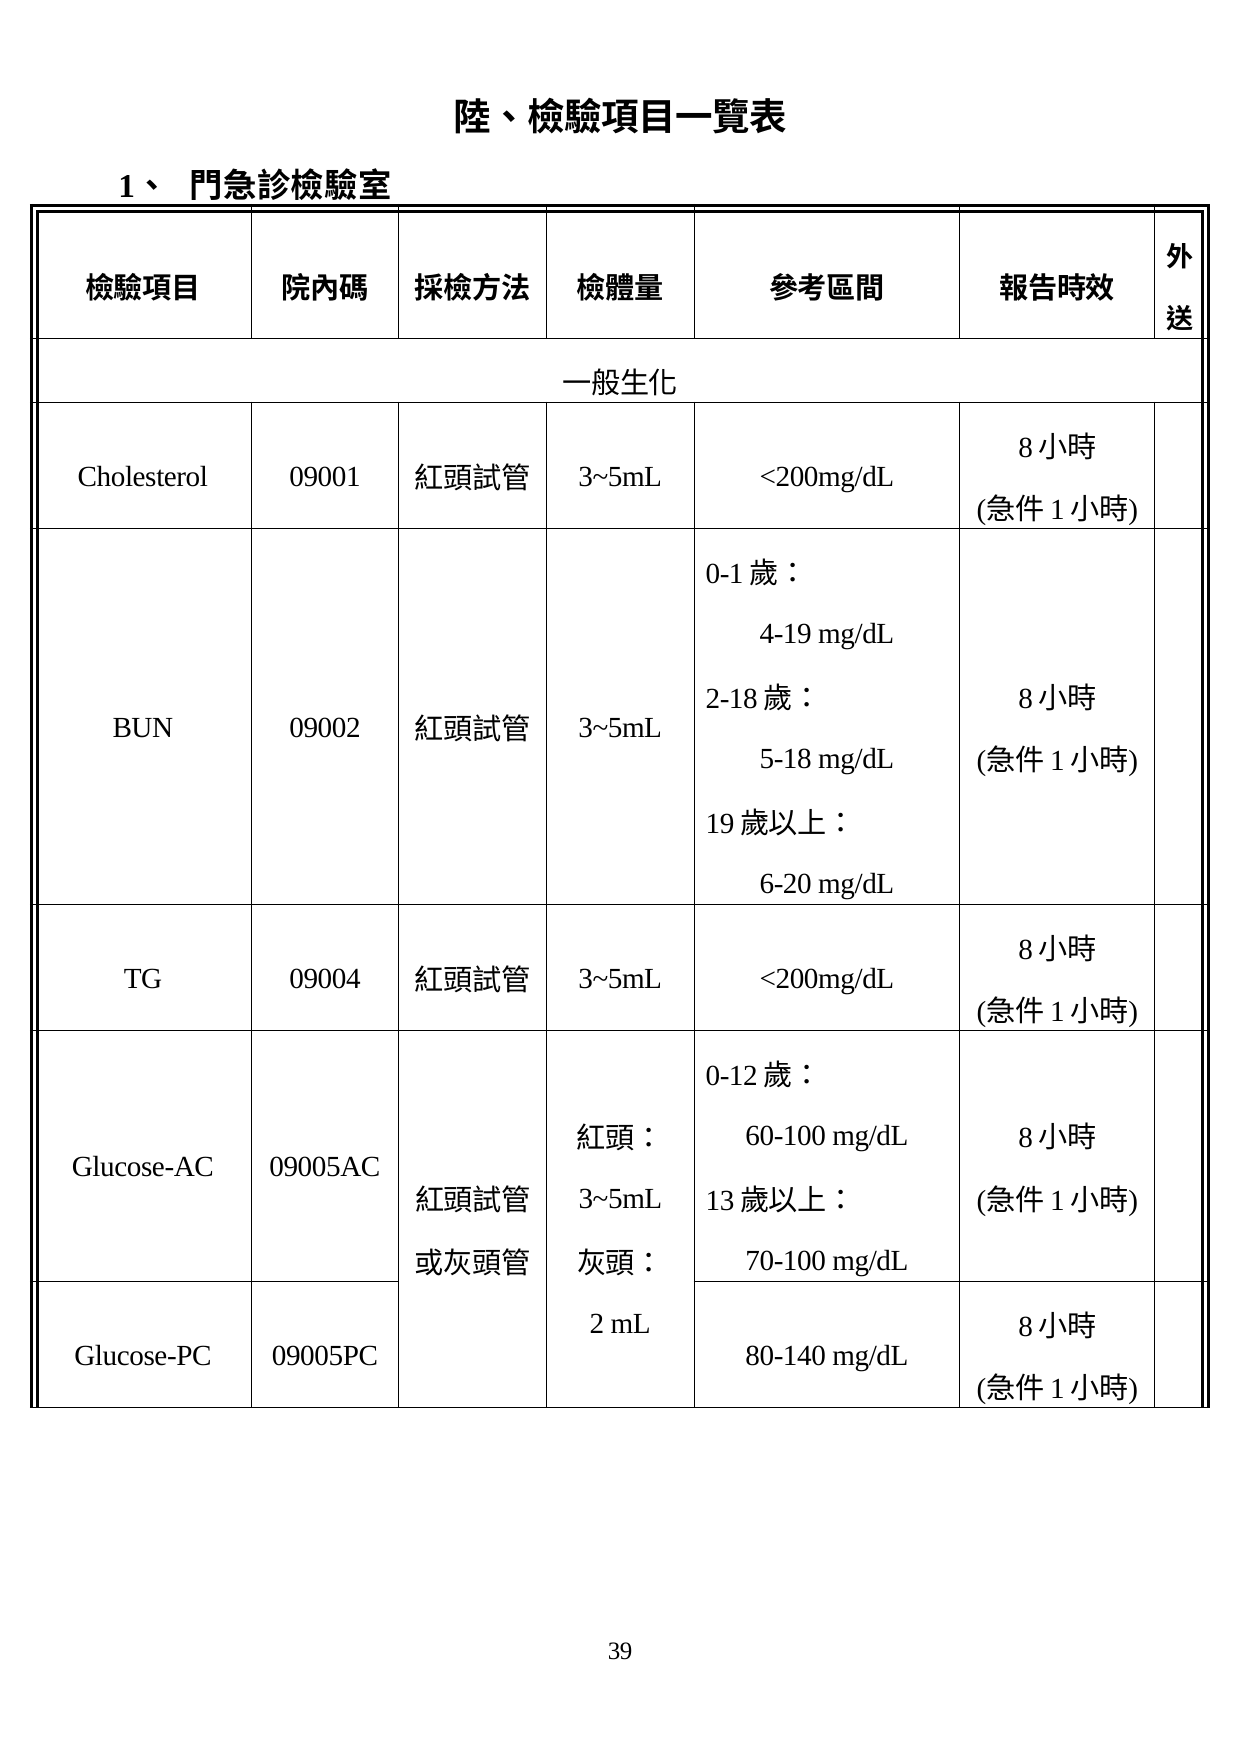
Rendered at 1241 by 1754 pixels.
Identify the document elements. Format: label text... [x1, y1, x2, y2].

table_cell 8小時 (急件1小時) [960, 1282, 1154, 1407]
table_cell [1155, 1031, 1201, 1281]
table_cell 0-12歲： 60-100 mg/dL 13歲以上： 70-100 mg/dL [695, 1031, 959, 1281]
table_header 檢驗項目 [35, 207, 251, 338]
table_cell 3~5mL [547, 403, 694, 528]
table_cell 09004 [252, 905, 398, 1030]
table_cell Cholesterol [39, 403, 251, 528]
table_cell 8小時 (急件1小時) [960, 529, 1154, 904]
table_header 檢體量 [547, 213, 694, 338]
table_cell [1155, 529, 1201, 904]
table_cell 8小時 (急件1小時) [960, 905, 1154, 1030]
table_cell Glucose-PC [39, 1282, 251, 1407]
table_cell 09005AC [252, 1031, 398, 1281]
table_cell [1155, 403, 1201, 528]
list 門急診檢驗室 [118, 141, 1122, 204]
table_header 外送 [1155, 207, 1206, 338]
table_cell 3~5mL [547, 905, 694, 1030]
table_header 採檢方法 [399, 213, 546, 338]
table_header 報告時效 [960, 213, 1154, 338]
table_cell 09005PC [252, 1282, 398, 1407]
table_cell [1155, 905, 1201, 1030]
table_cell 紅頭試管 [399, 403, 546, 528]
table_header 院內碼 [252, 213, 398, 338]
table_cell 紅頭試管或灰頭管 [399, 1031, 546, 1407]
table_cell 0-1歲： 4-19 mg/dL 2-18歲： 5-18 mg/dL 19歲以上： 6-20 mg/dL [695, 529, 959, 904]
table_cell 8小時 (急件1小時) [960, 403, 1154, 528]
table_header 參考區間 [695, 213, 959, 338]
table_cell 紅頭試管 [399, 529, 546, 904]
table_cell 一般生化 [39, 339, 1201, 402]
table_cell BUN [39, 529, 251, 904]
table_cell 09002 [252, 529, 398, 904]
table_cell TG [39, 905, 251, 1030]
table_cell 紅頭：3~5mL 灰頭： 2 mL [547, 1031, 694, 1407]
table_cell <200mg/dL [695, 403, 959, 528]
table_cell 紅頭試管 [399, 905, 546, 1030]
table_cell 80-140 mg/dL [695, 1282, 959, 1407]
table_cell 09001 [252, 403, 398, 528]
table_cell 3~5mL [547, 529, 694, 904]
table_cell Glucose-AC [39, 1031, 251, 1281]
table_cell 8小時 (急件1小時) [960, 1031, 1154, 1281]
table_cell [1155, 1282, 1201, 1407]
table_cell <200mg/dL [695, 905, 959, 1030]
subtitle 陸、檢驗項目一覽表 [112, 72, 1128, 135]
